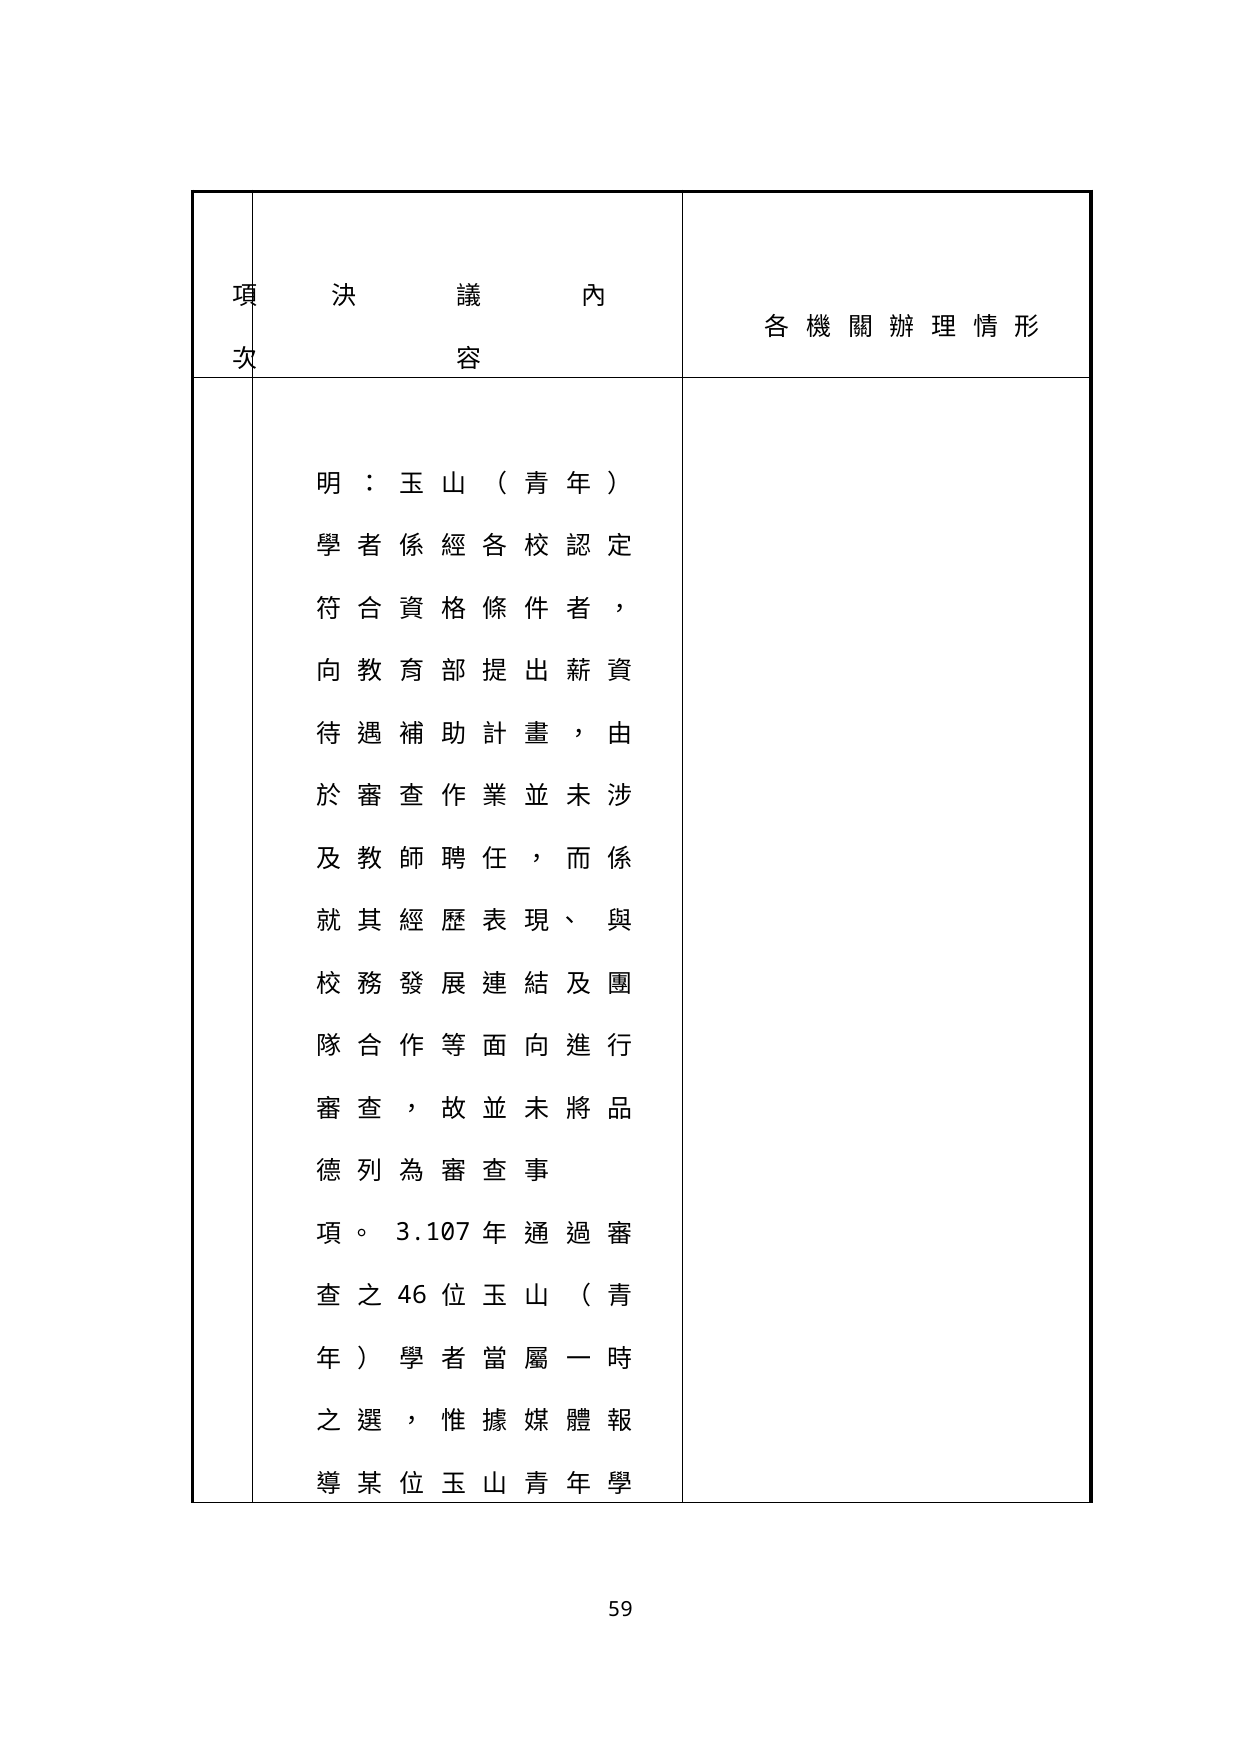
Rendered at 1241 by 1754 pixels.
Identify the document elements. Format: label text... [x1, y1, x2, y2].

table_header 各機關辦理情形 [683, 193, 1089, 377]
table_cell [683, 378, 1089, 1502]
table_header 決 議 內 容 [253, 193, 682, 377]
table_cell 明：玉山（青年）學者係經各校認定符合資格條件者，向教育部提出薪資待遇補助計畫，由於審查作業並未涉及教師聘任，而係就其經歷表現、與校務發展連結及團隊合作等面向進行審查，故並未將品德列為審查事項。3.107年通過審查之46位玉山（青年）學者當屬一時之選，惟據媒體報導某位玉山青年學 [253, 378, 682, 1502]
table_header 項次 [194, 193, 252, 377]
table_cell 16. [194, 378, 252, 1502]
